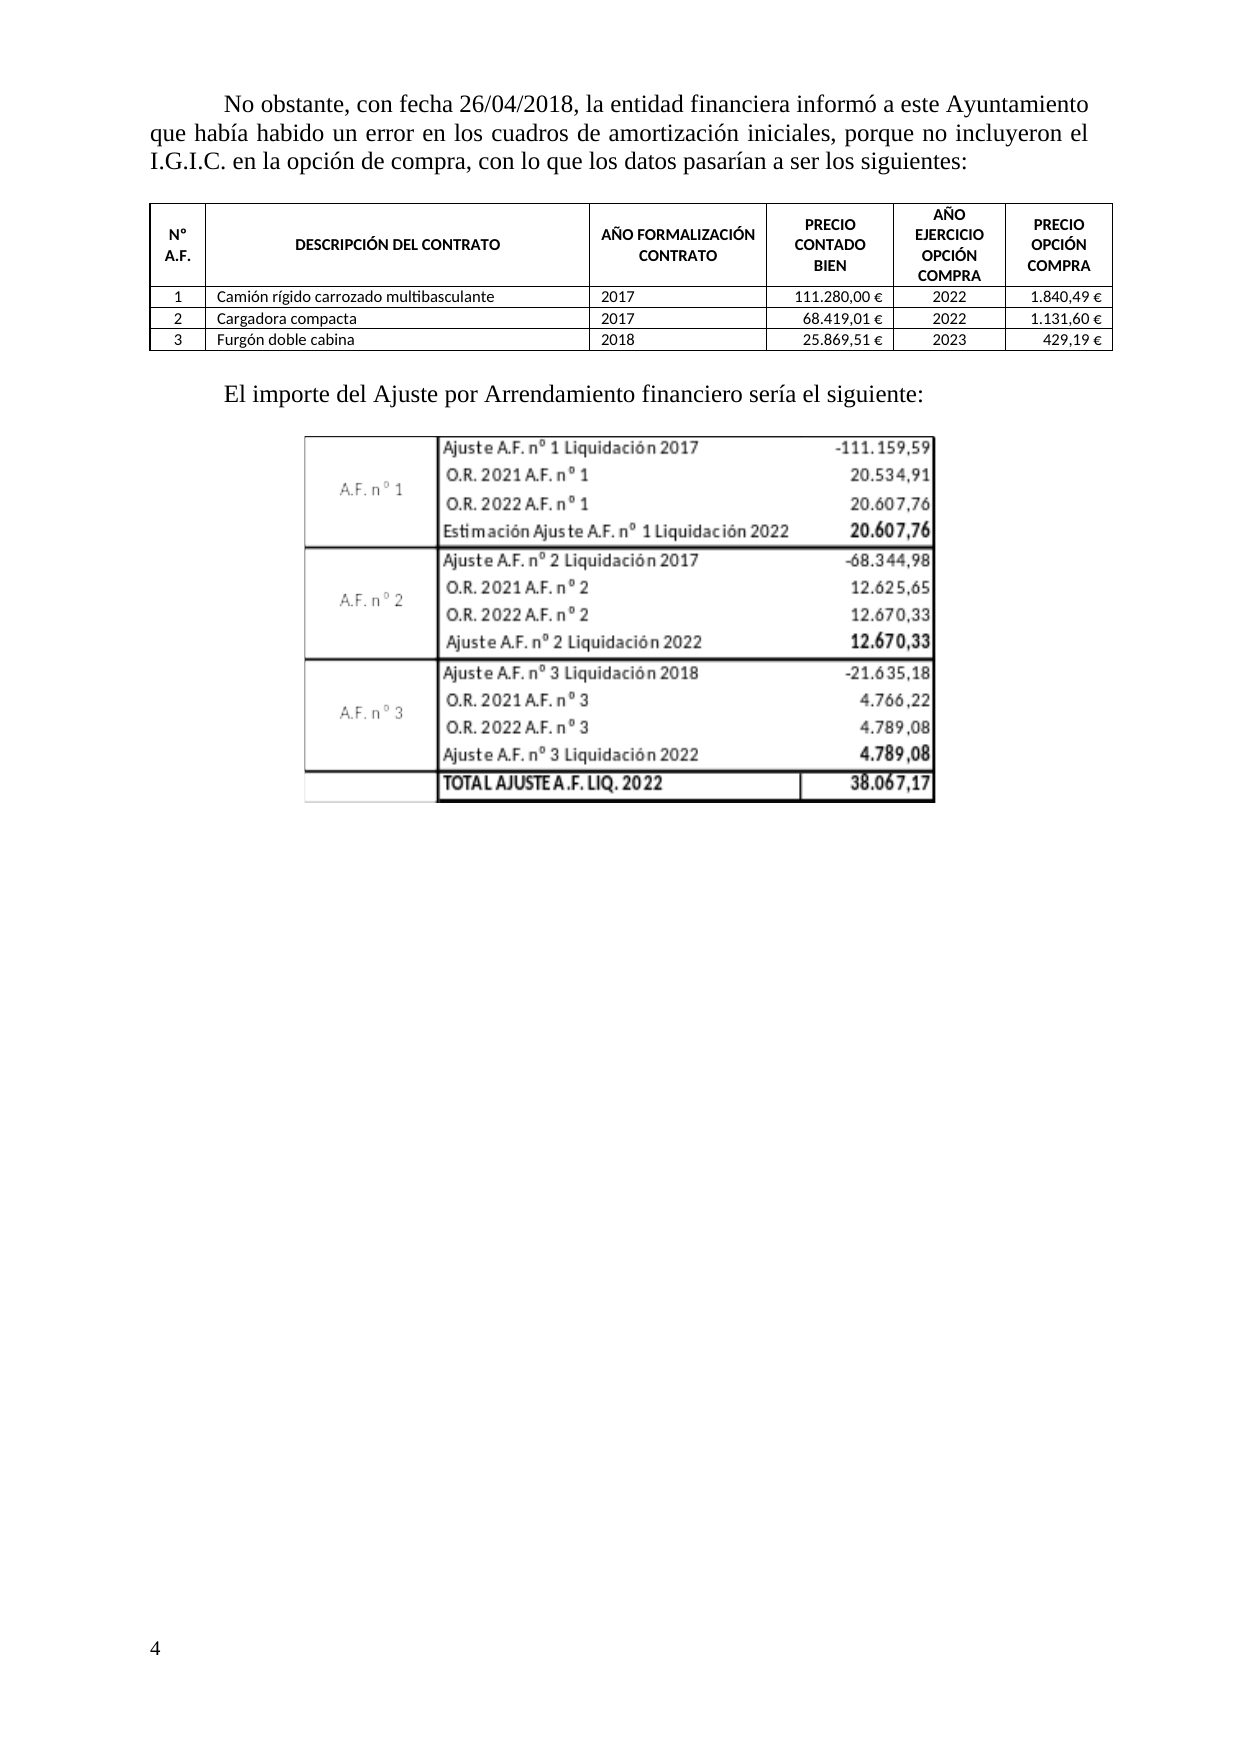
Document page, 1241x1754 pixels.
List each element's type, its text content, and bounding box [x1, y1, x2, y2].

text No obstante, con fecha 26/04/2018, la entidad financiera informó a este Ayuntamiento que había habido un error en los cuadros de amortización iniciales, porque no incluyeron el I.G.I.C. en la opción de compra, con lo que los datos pasarían a ser los siguientes: [150, 89, 1090, 175]
table_header AÑO FORMALIZACIÓN CONTRATO [590, 204, 766, 286]
text El importe del Ajuste por Arrendamiento financiero sería el siguiente: [150, 379, 1090, 408]
table_cell Cargadora compacta [206, 308, 589, 328]
table_cell 68.419,01 € [767, 308, 893, 328]
table_cell 25.869,51 € [767, 329, 893, 349]
table_cell Camión rígido carrozado multibasculante [206, 287, 589, 307]
table_header PRECIO OPCIÓN COMPRA [1006, 204, 1112, 286]
table_cell 2017 [590, 287, 766, 307]
table_cell 1.840,49 € [1006, 287, 1112, 307]
table_header DESCRIPCIÓN DEL CONTRATO [206, 204, 589, 286]
table_cell 2022 [894, 308, 1005, 328]
table_header AÑO EJERCICIO OPCIÓN COMPRA [894, 204, 1005, 286]
table_cell 2 [151, 308, 205, 328]
table_header Nº A.F. [151, 204, 205, 286]
table_cell Furgón doble cabina [206, 329, 589, 349]
table_cell 429,19 € [1006, 329, 1112, 349]
table_cell 2022 [894, 287, 1005, 307]
table_header PRECIO CONTADO BIEN [767, 204, 893, 286]
table_cell 1 [151, 287, 205, 307]
table_cell 1.131,60 € [1006, 308, 1112, 328]
table_cell 2017 [590, 308, 766, 328]
table_cell 2023 [894, 329, 1005, 349]
table_cell 2018 [590, 329, 766, 349]
table_cell 3 [151, 329, 205, 349]
table_cell 111.280,00 € [767, 287, 893, 307]
